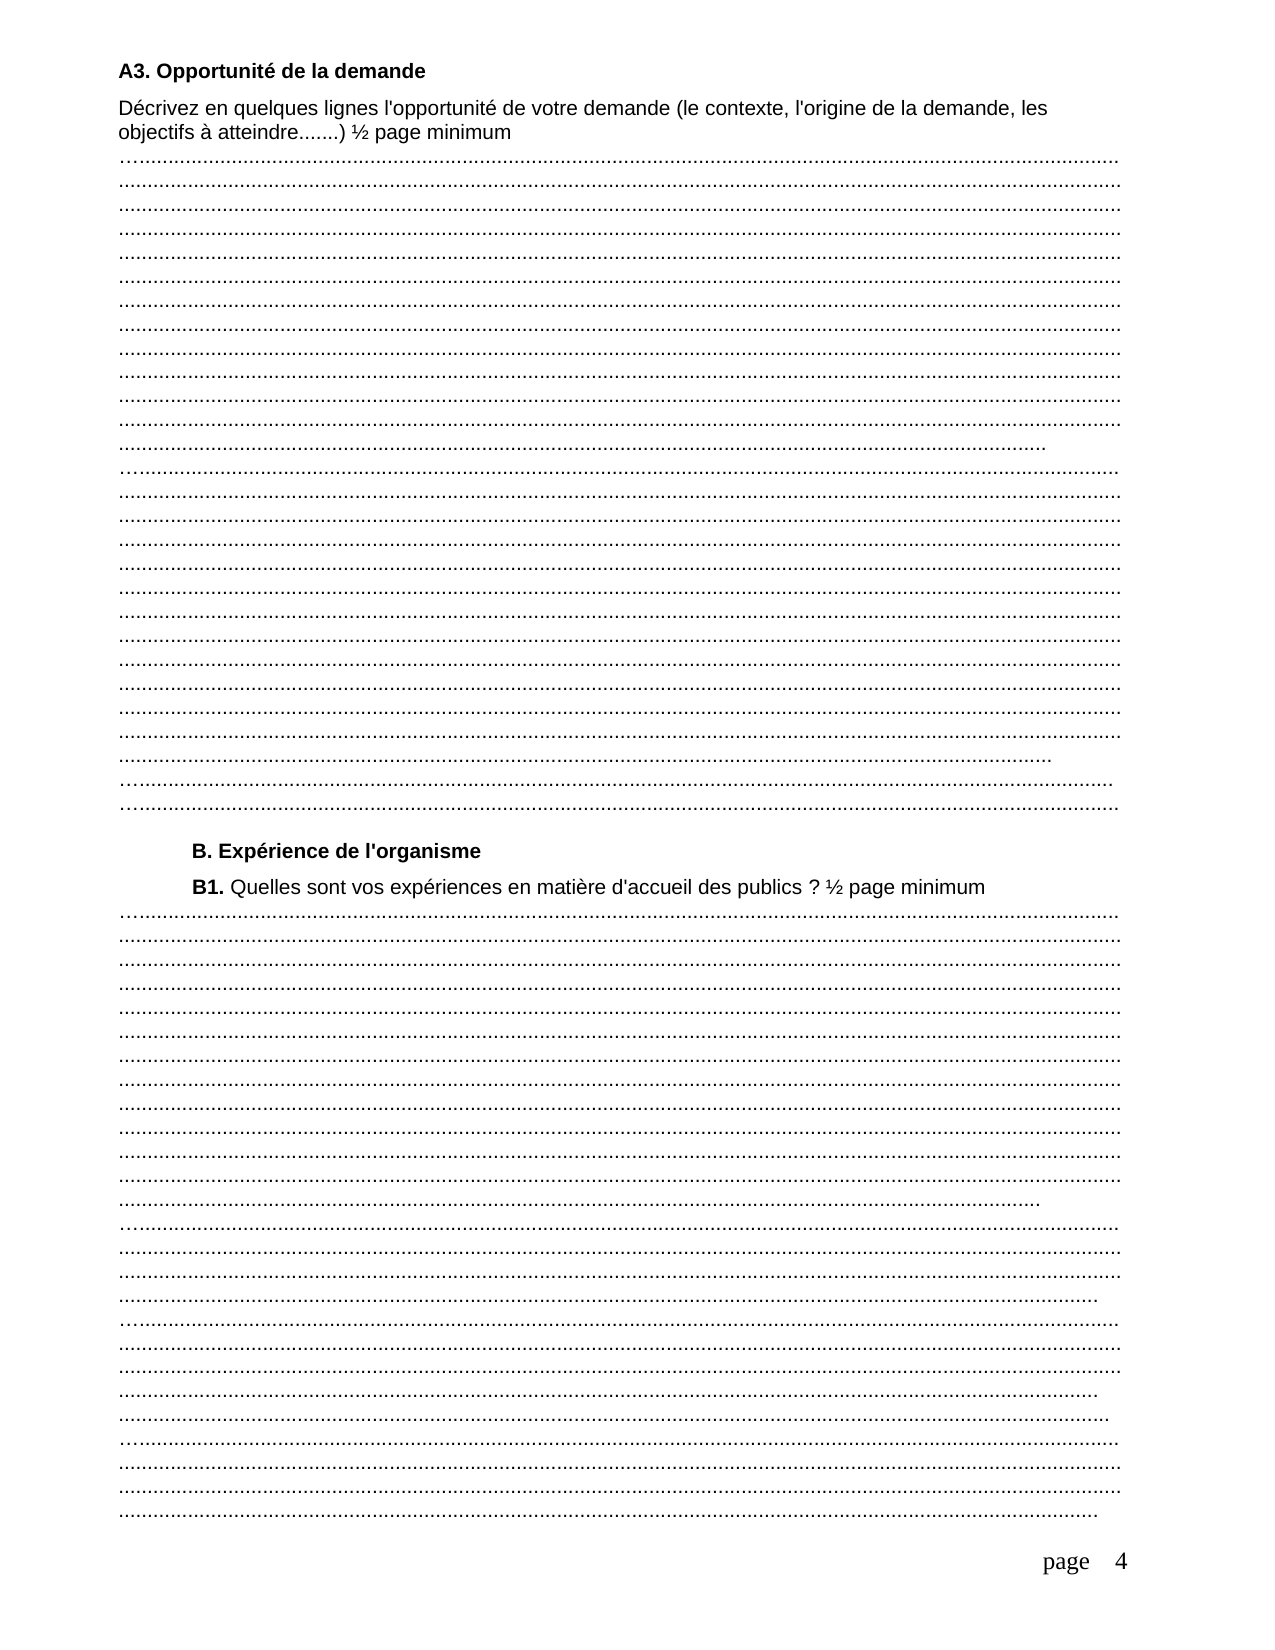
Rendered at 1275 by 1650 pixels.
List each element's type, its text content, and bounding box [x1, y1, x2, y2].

text ….......................................................................................................................................................................... [118, 791, 1127, 814]
text …......................................................................................................................................................................... [118, 767, 1127, 791]
text B1. Quelles sont vos expériences en matière d'accueil des publics ? ½ page minimum [118, 875, 1127, 899]
text …..................................................................................................................................................................................................................................................................................................................................................................................................................................................................................................................................................................................................................................................................................................................................................................................................................................................................................................................................................................................................................................................................................................................................................................................................................................................................................................................................................................................................................................................................................................................................................................................................................................................................................................................................................................................................................................................................................................................................................................................................................................................................................................................................................................................................................................................................................................................................... [118, 144, 1127, 455]
text …................................................................................................................................................................................................................................................................................................................................................................................................................................................................................................................................................................................................................................................................................................................ [118, 1211, 1127, 1306]
text A3. Opportunité de la demande [118, 59, 1127, 83]
text …...................................................................................................................................................................................................................................................................................................................................................................................................................................................................................................................................................................................................................................................................................................................................................................................................................................................................................................................................................................................................................................................................................................................................................................................................................................................................................................................................................................................................................................................................................................................................................................................................................................................................................................................................................................................................................................................................................................................................................................................................................................................................................................................................................................................................................................................................................................................................... [118, 455, 1127, 767]
text ….................................................................................................................................................................................................................................................................................................................................................................................................................................................................................................................................................................................................................................................................................................................................................................................................................................................................................................................................................................................................................................................................................................................................................................................................................................................................................................................................................................................................................................................................................................................................................................................................................................................................................................................................................................................................................................................................................................................................................................................................................................................................................................................................................................................................................................................................................................................................... [118, 899, 1127, 1211]
text B. Expérience de l'organisme [192, 838, 1127, 862]
text …................................................................................................................................................................................................................................................................................................................................................................................................................................................................................................................................................................................................................................................................................................................ [118, 1426, 1127, 1522]
text Décrivez en quelques lignes l'opportunité de votre demande (le contexte, l'origine de la demande, les objectifs à atteindre.......) ½ page minimum [118, 96, 1127, 144]
text …................................................................................................................................................................................................................................................................................................................................................................................................................................................................................................................................................................................................................................................................................................................ [118, 1306, 1127, 1402]
text ............................................................................................................................................................................ [118, 1402, 1127, 1426]
